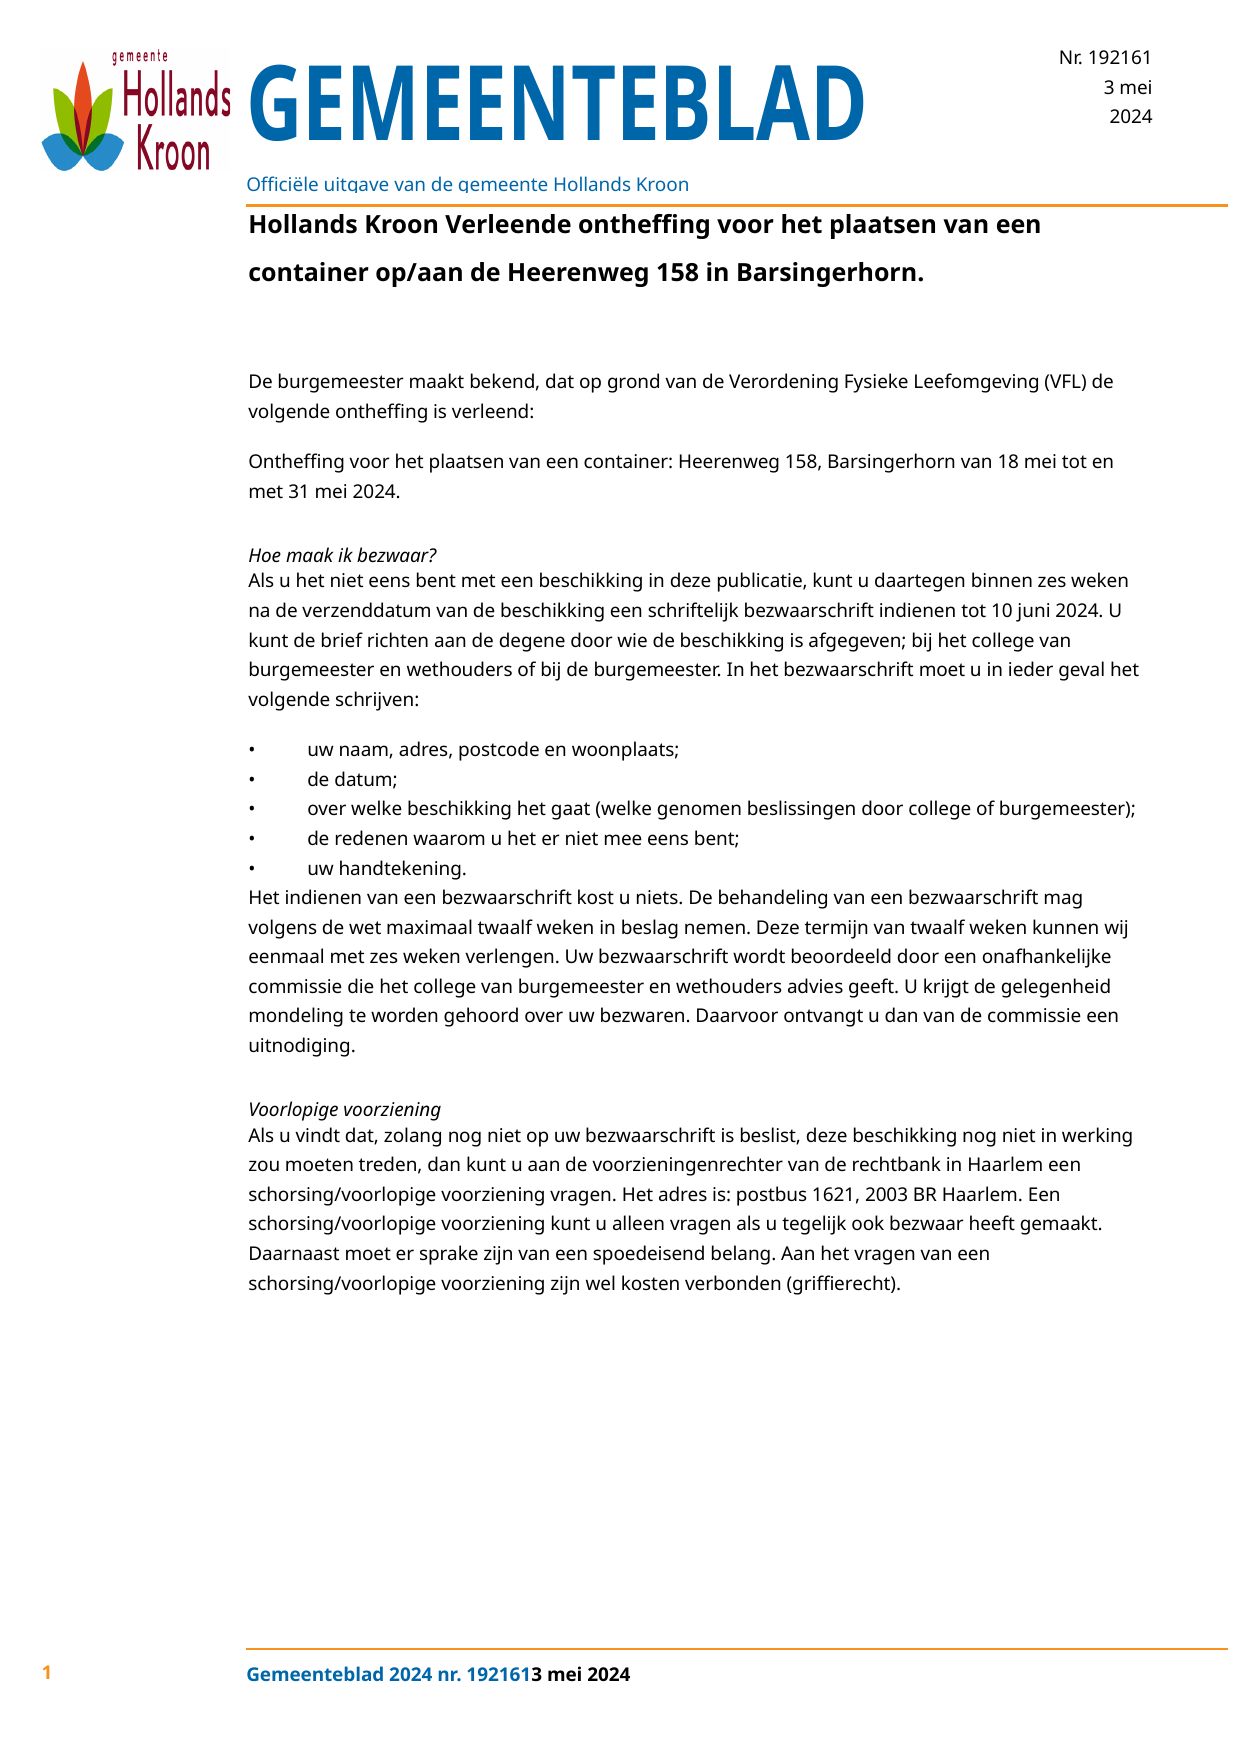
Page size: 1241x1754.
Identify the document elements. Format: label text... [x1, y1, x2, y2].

text De burgemeester maakt bekend, dat op grond van de Verordening Fysieke Leefomgeving (VFL) de volgende ontheffing is verleend: [248, 368, 1152, 424]
list over welke beschikking het gaat (welke genomen beslissingen door college of burgemeester); [248, 796, 1152, 821]
text Het indienen van een bezwaarschrift kost u niets. De behandeling van een bezwaarschrift mag volgens de wet maximaal twaalf weken in beslag nemen. Deze termijn van twaalf weken kunnen wij eenmaal met zes weken verlengen. Uw bezwaarschrift wordt beoordeeld door een onafhankelijke commissie die het college van burgemeester en wethouders advies geeft. U krijgt de gelegenheid mondeling te worden gehoord over uw bezwaren. Daarvoor ontvangt u dan van de commissie een uitnodiging. [248, 884, 1152, 1058]
text Ontheffing voor het plaatsen van een container: Heerenweg 158, Barsingerhorn van 18 mei tot en met 31 mei 2024. [248, 448, 1152, 504]
text Als u vindt dat, zolang nog niet op uw bezwaarschrift is beslist, deze beschikking nog niet in werking zou moeten treden, dan kunt u aan de voorzieningenrechter van de rechtbank in Haarlem een schorsing/voorlopige voorziening vragen. Het adres is: postbus 1621, 2003 BR Haarlem. Een schorsing/voorlopige voorziening kunt u alleen vragen als u tegelijk ook bezwaar heeft gemaakt. Daarnaast moet er sprake zijn van een spoedeisend belang. Aan het vragen van een schorsing/voorlopige voorziening zijn wel kosten verbonden (griffierecht). [248, 1122, 1152, 1296]
text Hoe maak ik bezwaar? [248, 542, 1152, 568]
text Als u het niet eens bent met een beschikking in deze publicatie, kunt u daartegen binnen zes weken na de verzenddatum van de beschikking een schriftelijk bezwaarschrift indienen tot 10 juni 2024. U kunt de brief richten aan de degene door wie de beschikking is afgegeven; bij het college van burgemeester en wethouders of bij de burgemeester. In het bezwaarschrift moet u in ieder geval het volgende schrijven: [248, 568, 1152, 712]
list de datum; [248, 766, 1152, 792]
list de redenen waarom u het er niet mee eens bent; [248, 825, 1152, 851]
text Hollands Kroon Verleende ontheffing voor het plaatsen van een container op/aan de Heerenweg 158 in Barsingerhorn. [248, 207, 1152, 288]
picture [41, 47, 231, 172]
list uw naam, adres, postcode en woonplaats; [248, 736, 1152, 762]
list uw handtekening. [248, 855, 1152, 880]
text Voorlopige voorziening [248, 1096, 1152, 1122]
